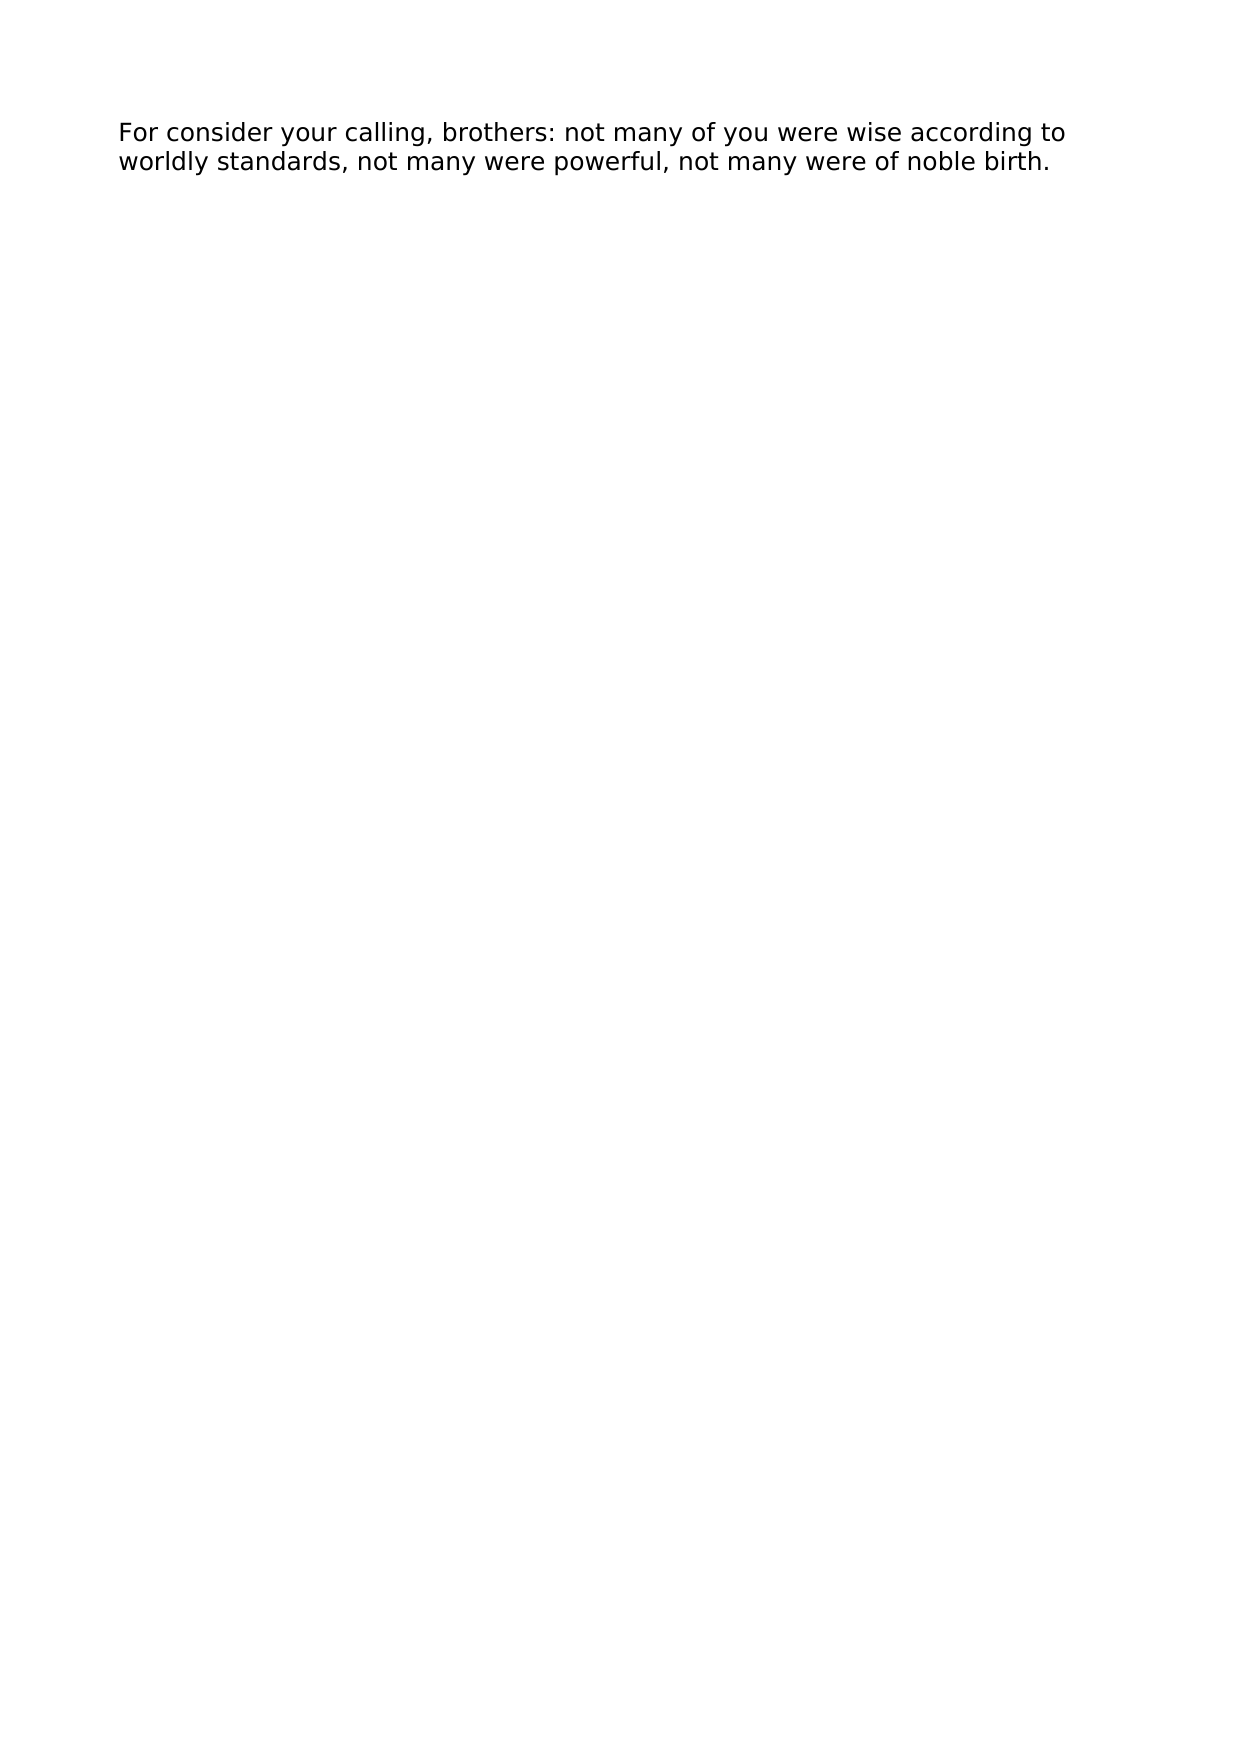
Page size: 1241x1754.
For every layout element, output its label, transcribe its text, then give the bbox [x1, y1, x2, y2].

text For consider your calling, brothers: not many of you were wise according to worldly standards, not many were powerful, not many were of noble birth. [118, 118, 1122, 176]
